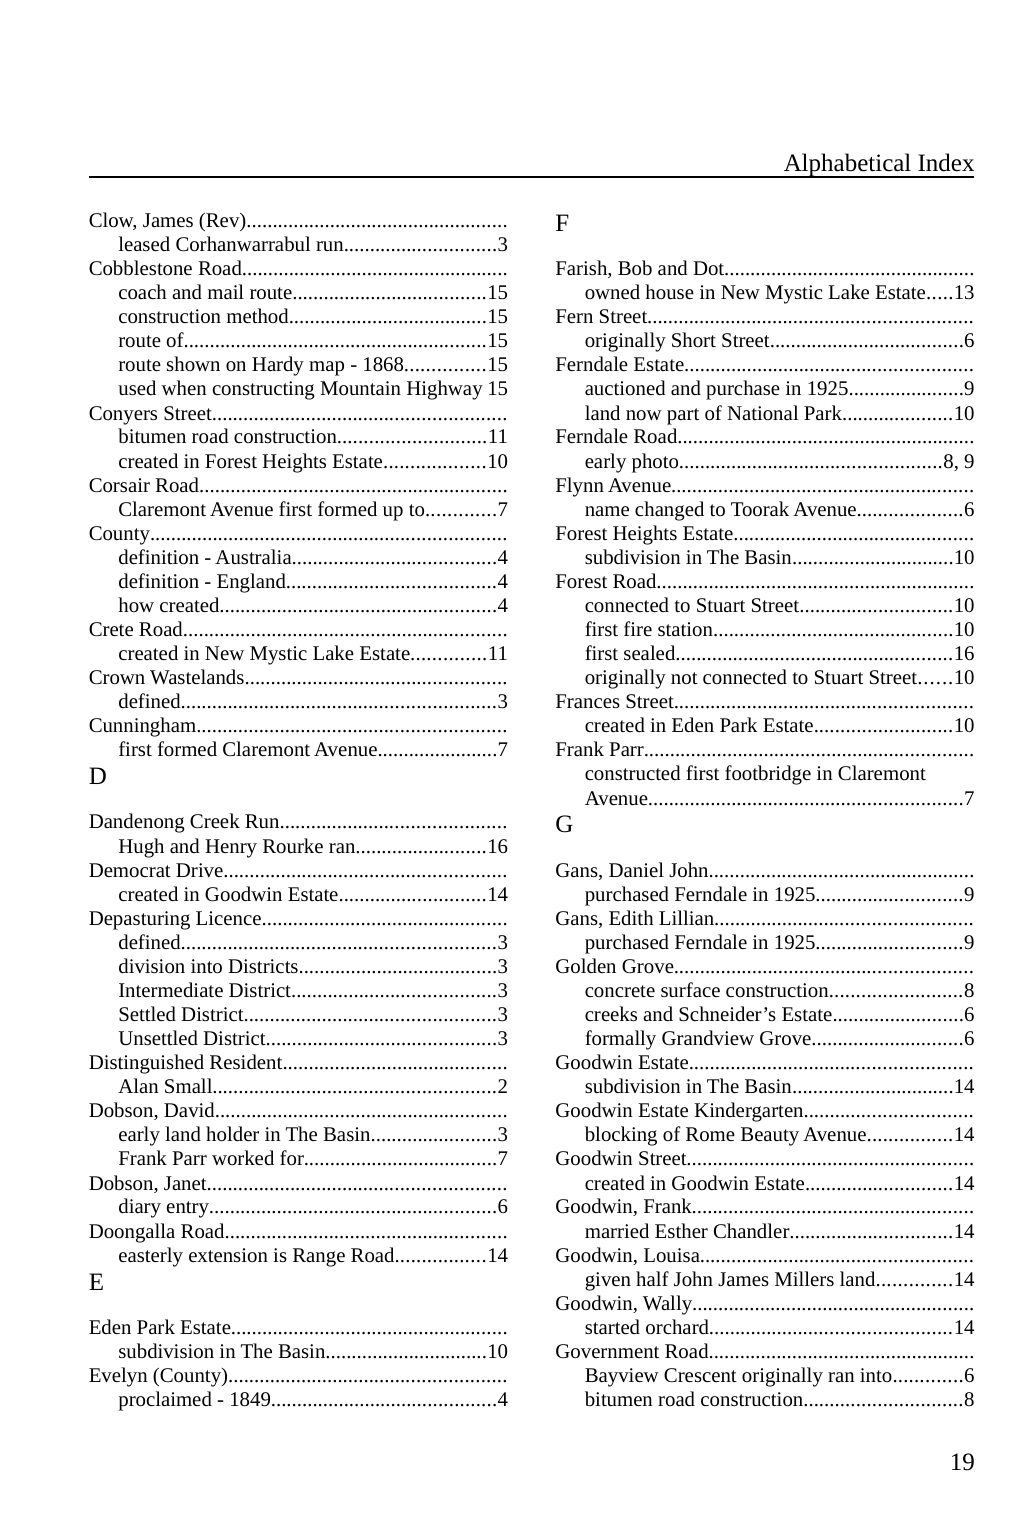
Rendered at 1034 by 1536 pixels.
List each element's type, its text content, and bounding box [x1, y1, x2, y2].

text Ferndale Road [555, 424, 974, 448]
text Claremont Avenue first formed up to 7 [118, 497, 508, 521]
text leased Corhanwarrabul run 3 [118, 232, 508, 256]
text used when constructing Mountain Highway 15 [118, 376, 508, 400]
text Eden Park Estate [88, 1295, 508, 1339]
text definition - England 4 [118, 569, 508, 593]
text created in New Mystic Lake Estate 11 [118, 641, 508, 665]
text early land holder in The Basin 3 [118, 1122, 508, 1146]
text Frank Parr worked for 7 [118, 1146, 508, 1170]
text Settled District 3 [118, 1002, 508, 1026]
text name changed to Toorak Avenue 6 [584, 497, 974, 521]
text first fire station 10 [584, 617, 974, 641]
text Dobson, David [88, 1098, 508, 1122]
text subdivision in The Basin 14 [584, 1074, 974, 1098]
text Hugh and Henry Rourke ran 16 [118, 833, 508, 858]
text married Esther Chandler 14 [584, 1218, 974, 1243]
text creeks and Schneider’s Estate 6 [584, 1002, 974, 1026]
text Gans, Daniel John [555, 838, 974, 882]
text coach and mail route 15 [118, 280, 508, 304]
text E [88, 1267, 508, 1295]
text proclaimed - 1849 4 [118, 1387, 508, 1411]
text Crown Wastelands [88, 665, 508, 689]
text Goodwin Estate Kindergarten [555, 1098, 974, 1122]
text construction method 15 [118, 304, 508, 328]
text Conyers Street [88, 400, 508, 424]
text division into Districts 3 [118, 954, 508, 978]
text Flynn Avenue [555, 473, 974, 497]
text blocking of Rome Beauty Avenue 14 [584, 1122, 974, 1146]
text first sealed 16 [584, 641, 974, 665]
text D [88, 761, 508, 790]
text Democrat Drive [88, 858, 508, 882]
text Goodwin, Louisa [555, 1243, 974, 1267]
text Goodwin, Wally [555, 1291, 974, 1315]
text Distinguished Resident [88, 1050, 508, 1074]
text defined 3 [118, 689, 508, 713]
text Cobblestone Road [88, 256, 508, 280]
text diary entry 6 [118, 1194, 508, 1218]
text Depasturing Licence [88, 906, 508, 930]
text Farish, Bob and Dot [555, 237, 974, 280]
text early photo 8, 9 [584, 448, 974, 473]
text Golden Grove [555, 954, 974, 978]
text created in Goodwin Estate 14 [584, 1170, 974, 1194]
text Goodwin Street [555, 1146, 974, 1170]
text subdivision in The Basin 10 [118, 1339, 508, 1363]
text created in Eden Park Estate 10 [584, 713, 974, 737]
text F [555, 208, 974, 237]
text concrete surface construction 8 [584, 978, 974, 1002]
text connected to Stuart Street 10 [584, 593, 974, 617]
text Fern Street [555, 304, 974, 328]
text Cunningham [88, 713, 508, 737]
text Doongalla Road [88, 1218, 508, 1243]
text County [88, 521, 508, 545]
text route shown on Hardy map - 1868 15 [118, 352, 508, 376]
text Crete Road [88, 617, 508, 641]
text purchased Ferndale in 1925 9 [584, 930, 974, 954]
text definition - Australia 4 [118, 545, 508, 569]
text land now part of National Park 10 [584, 400, 974, 424]
text bitumen road construction 8 [584, 1387, 974, 1411]
text first formed Claremont Avenue 7 [118, 737, 508, 761]
text Frances Street [555, 689, 974, 713]
text Corsair Road [88, 473, 508, 497]
text Clow, James (Rev) [88, 208, 508, 232]
text Forest Heights Estate [555, 521, 974, 545]
text constructed first footbridge in Claremont Avenue 7 [584, 761, 974, 809]
text bitumen road construction 11 [118, 424, 508, 448]
text defined 3 [118, 930, 508, 954]
text Forest Road [555, 569, 974, 593]
text formally Grandview Grove 6 [584, 1026, 974, 1050]
text given half John James Millers land 14 [584, 1267, 974, 1291]
text subdivision in The Basin 10 [584, 545, 974, 569]
text started orchard 14 [584, 1315, 974, 1339]
text easterly extension is Range Road 14 [118, 1243, 508, 1267]
text originally not connected to Stuart Street 10 [584, 665, 974, 689]
text Goodwin Estate [555, 1050, 974, 1074]
text Evelyn (County) [88, 1363, 508, 1387]
text Gans, Edith Lillian [555, 906, 974, 930]
text Government Road [555, 1339, 974, 1363]
text owned house in New Mystic Lake Estate 13 [584, 280, 974, 304]
text route of 15 [118, 328, 508, 352]
text created in Forest Heights Estate 10 [118, 448, 508, 473]
text Frank Parr [555, 737, 974, 761]
text Ferndale Estate [555, 352, 974, 376]
text Unsettled District 3 [118, 1026, 508, 1050]
text auctioned and purchase in 1925 9 [584, 376, 974, 400]
text Goodwin, Frank [555, 1194, 974, 1218]
text Alan Small 2 [118, 1074, 508, 1098]
text G [555, 809, 974, 838]
text purchased Ferndale in 1925 9 [584, 882, 974, 906]
text created in Goodwin Estate 14 [118, 882, 508, 906]
text how created 4 [118, 593, 508, 617]
text Dandenong Creek Run [88, 790, 508, 833]
text originally Short Street 6 [584, 328, 974, 352]
text Bayview Crescent originally ran into 6 [584, 1363, 974, 1387]
text Intermediate District 3 [118, 978, 508, 1002]
text Dobson, Janet [88, 1170, 508, 1194]
